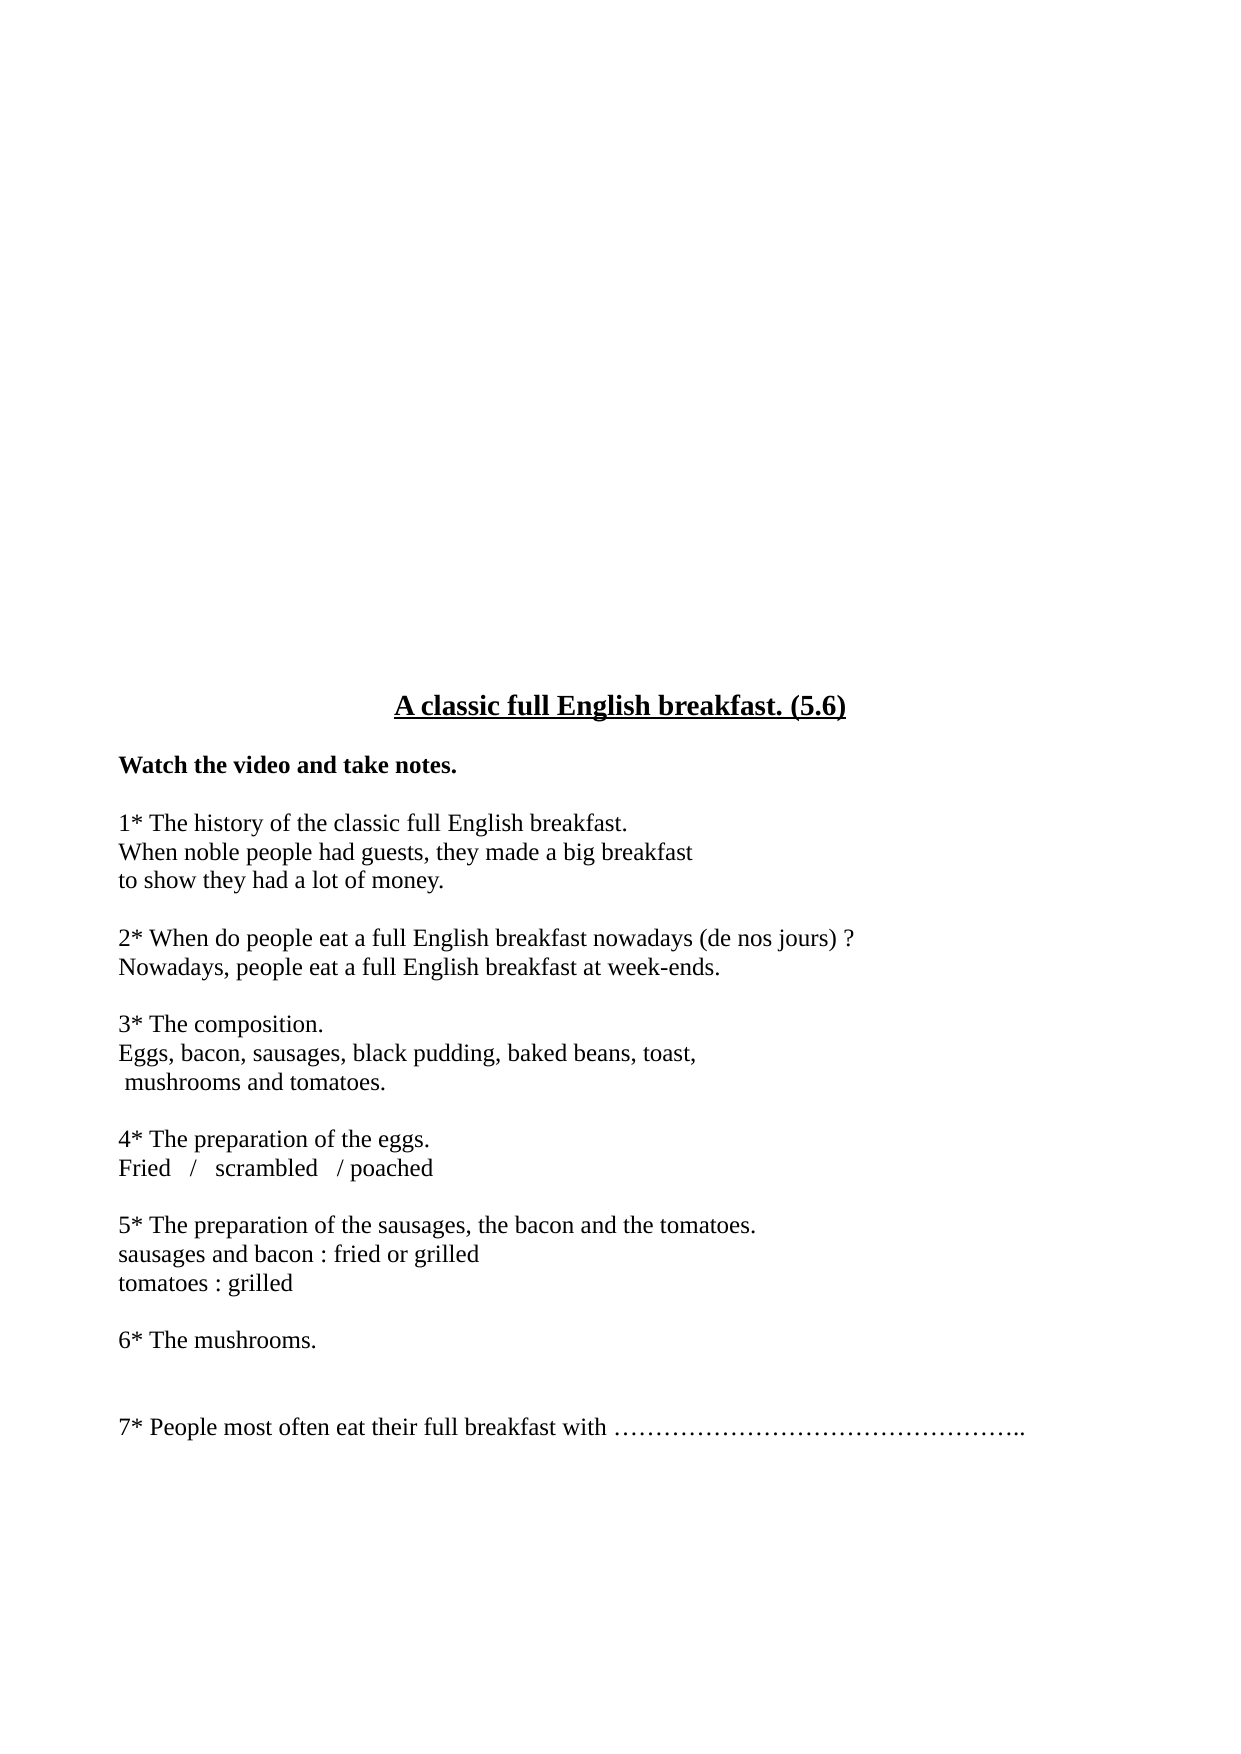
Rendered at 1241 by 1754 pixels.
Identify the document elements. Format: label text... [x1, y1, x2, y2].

text to show they had a lot of money. [118, 866, 1122, 894]
text A classic full English breakfast. (5.6) [118, 688, 1122, 722]
text Watch the video and take notes. [118, 751, 1122, 779]
text 5* The preparation of the sausages, the bacon and the tomatoes. [118, 1211, 1122, 1239]
text tomatoes : grilled [118, 1268, 1122, 1297]
text When noble people had guests, they made a big breakfast [118, 837, 1122, 866]
text sausages and bacon : fried or grilled [118, 1239, 1122, 1268]
text 2* When do people eat a full English breakfast nowadays (de nos jours) ? [118, 923, 1122, 952]
text Nowadays, people eat a full English breakfast at week-ends. [118, 952, 1122, 981]
text Eggs, bacon, sausages, black pudding, baked beans, toast, [118, 1038, 1122, 1067]
text 4* The preparation of the eggs. [118, 1124, 1122, 1153]
text 6* The mushrooms. [118, 1326, 1122, 1354]
text 7* People most often eat their full breakfast with ………………………………………….. [118, 1412, 1122, 1441]
text 1* The history of the classic full English breakfast. [118, 808, 1122, 837]
text Fried / scrambled / poached [118, 1153, 1122, 1182]
text mushrooms and tomatoes. [118, 1067, 1122, 1096]
text 3* The composition. [118, 1009, 1122, 1038]
